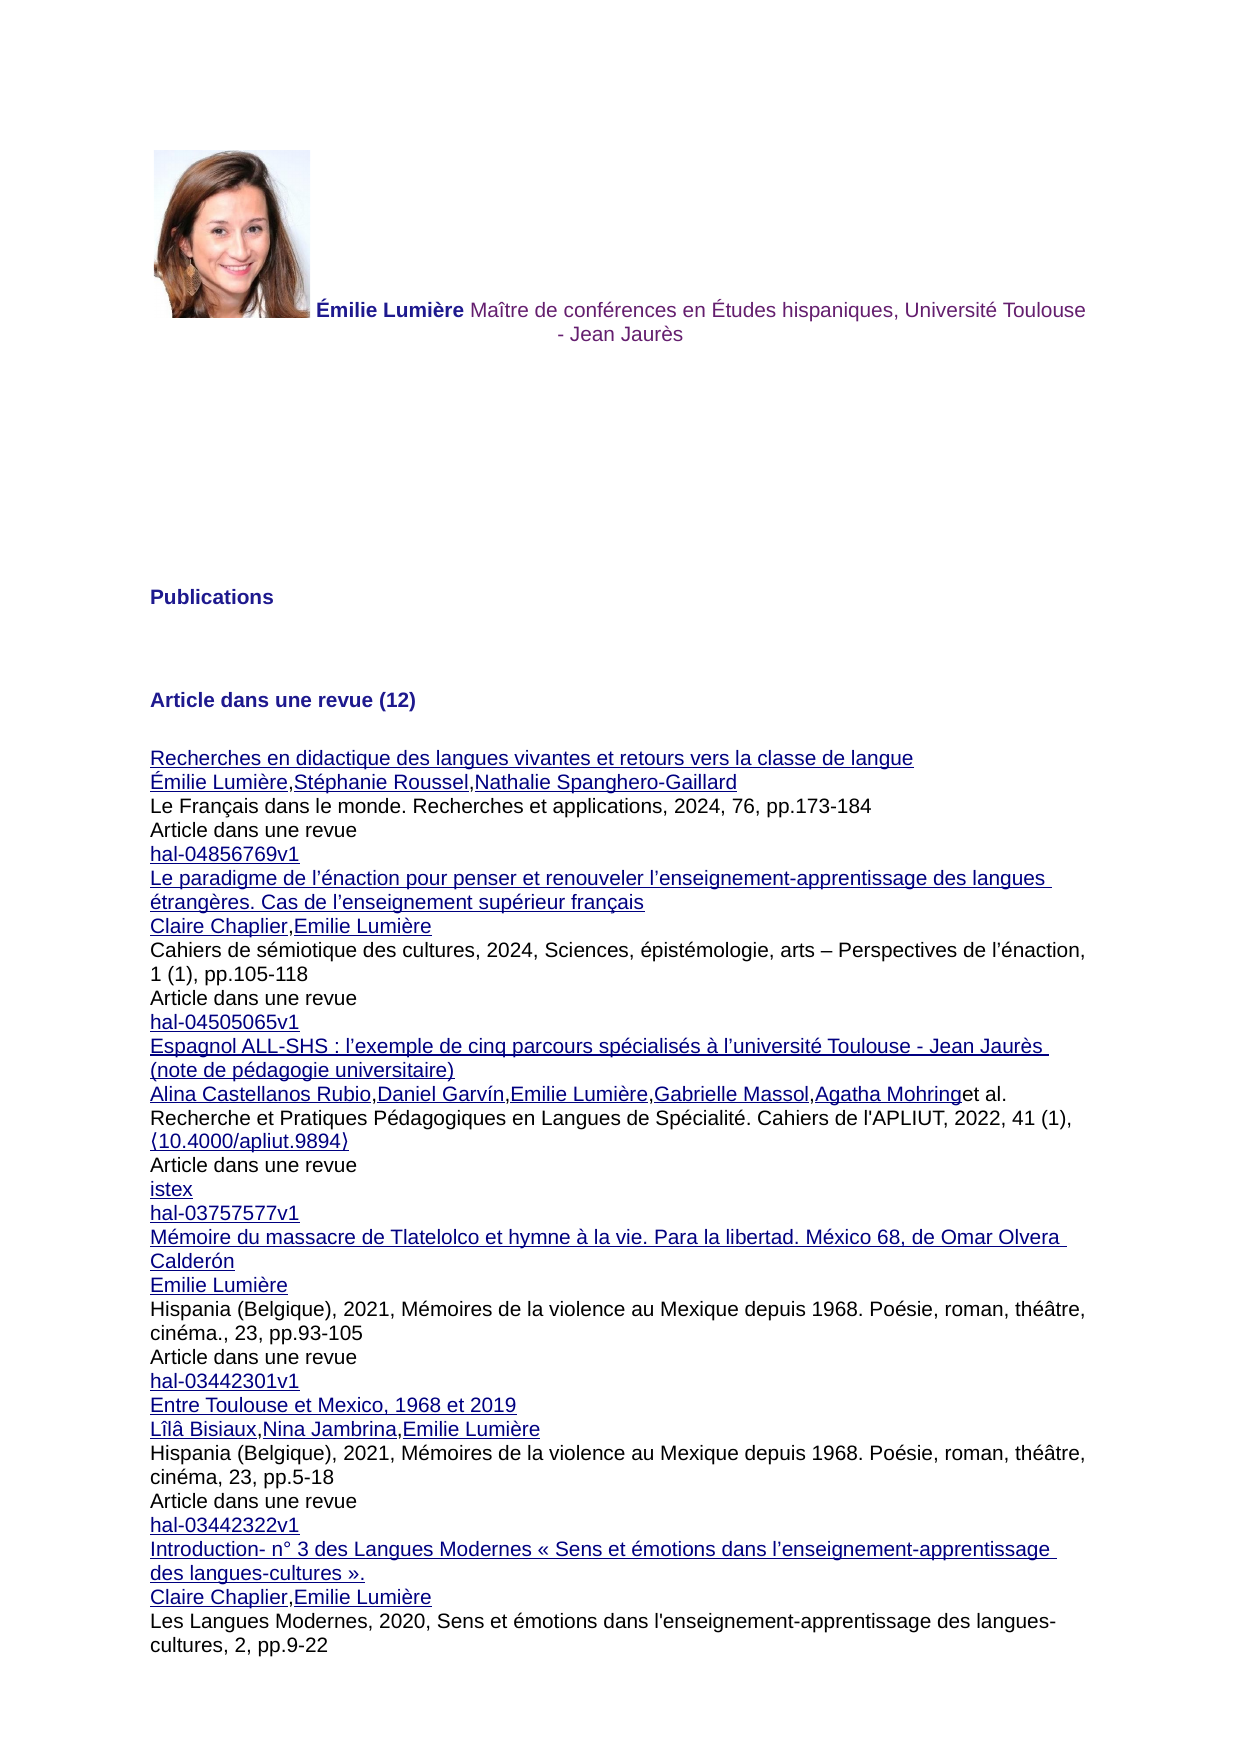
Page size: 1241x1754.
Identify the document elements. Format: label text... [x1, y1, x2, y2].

table_cell Mémoire du massacre de Tlatelolco et hymne à la vie. Para la libertad. México 68, de Omar Olvera Calderón Emilie Lumière Hispania (Belgique), 2021, Mémoires de la violence au Mexique depuis 1968. Poésie, roman, théâtre, cinéma., 23, pp.93-105 Article dans une revue hal-03442301v1 [150, 1225, 1090, 1393]
subtitle Article dans une revue (12) [150, 688, 1090, 712]
picture [153, 150, 311, 318]
subtitle Émilie Lumière Maître de conférences en Études hispaniques, Université Toulouse - Jean Jaurès [150, 150, 1090, 346]
table_header Recherches en didactique des langues vivantes et retours vers la classe de langue Émilie Lumière,Stéphanie Roussel,Nathalie Spanghero-Gaillard Le Français dans le monde. Recherches et applications, 2024, 76, pp.173-184 Article dans une revue hal-04856769v1 [150, 746, 1090, 866]
subtitle Publications [150, 584, 1090, 608]
table_cell Espagnol ALL-SHS : l’exemple de cinq parcours spécialisés à l’université Toulouse - Jean Jaurès (note de pédagogie universitaire) Alina Castellanos Rubio,Daniel Garvín,Emilie Lumière,Gabrielle Massol,Agatha Mohringet al. Recherche et Pratiques Pédagogiques en Langues de Spécialité. Cahiers de l'APLIUT, 2022, 41 (1), ⟨10.4000/apliut.9894⟩ Article dans une revue istex hal-03757577v1 [150, 1034, 1090, 1225]
table_cell Le paradigme de l’énaction pour penser et renouveler l’enseignement-apprentissage des langues étrangères. Cas de l’enseignement supérieur français Claire Chaplier,Emilie Lumière Cahiers de sémiotique des cultures, 2024, Sciences, épistémologie, arts – Perspectives de l’énaction, 1 (1), pp.105-118 Article dans une revue hal-04505065v1 [150, 866, 1090, 1033]
table_cell Introduction- n° 3 des Langues Modernes « Sens et émotions dans l’enseignement-apprentissage des langues-cultures ». Claire Chaplier,Emilie Lumière Les Langues Modernes, 2020, Sens et émotions dans l'enseignement-apprentissage des langues-cultures, 2, pp.9-22 [150, 1537, 1090, 1656]
table_cell Entre Toulouse et Mexico, 1968 et 2019 Lîlâ Bisiaux,Nina Jambrina,Emilie Lumière Hispania (Belgique), 2021, Mémoires de la violence au Mexique depuis 1968. Poésie, roman, théâtre, cinéma, 23, pp.5-18 Article dans une revue hal-03442322v1 [150, 1393, 1090, 1537]
